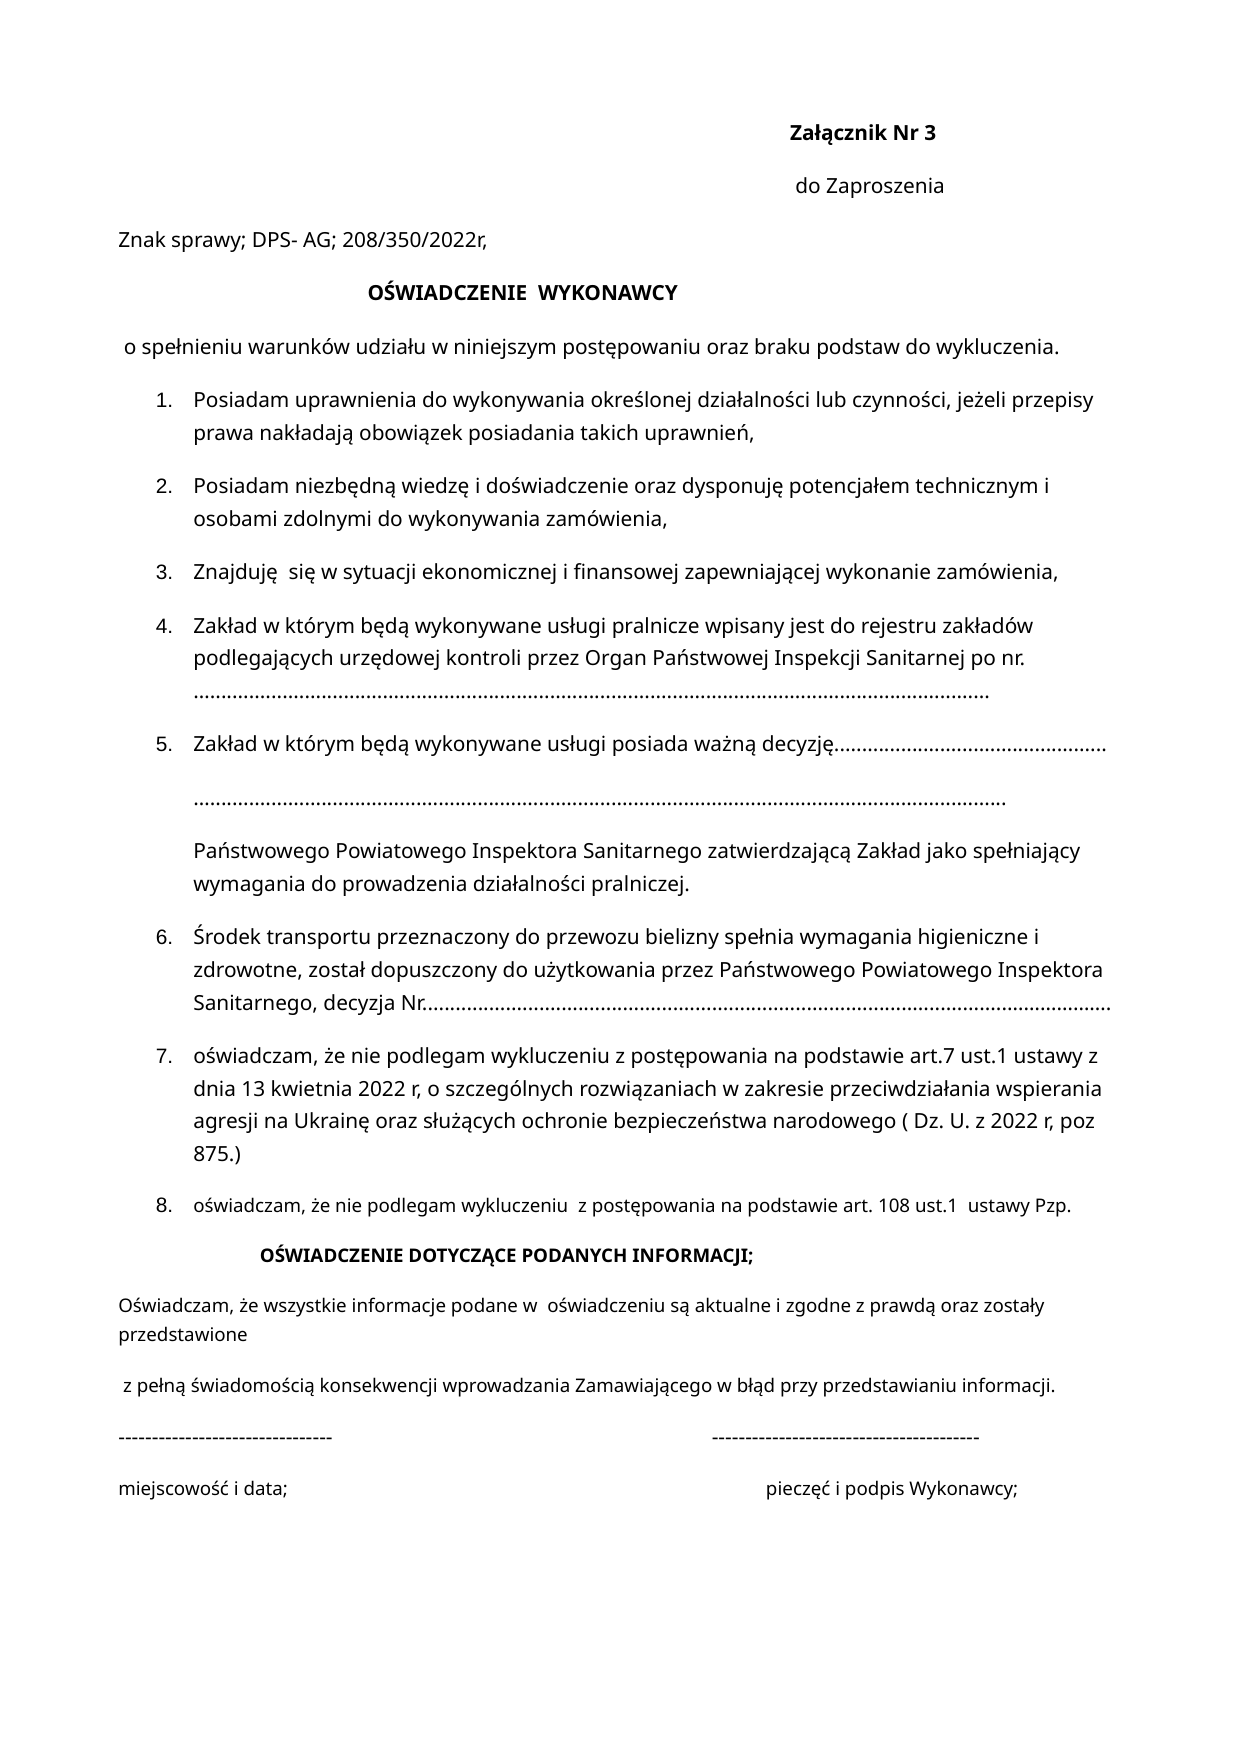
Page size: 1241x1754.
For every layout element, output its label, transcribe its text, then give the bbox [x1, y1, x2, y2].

text z pełną świadomością konsekwencji wprowadzania Zamawiającego w błąd przy przedstawianiu informacji. [118, 1372, 1122, 1397]
list Posiadam niezbędną wiedzę i doświadczenie oraz dysponuję potencjałem technicznym i osobami zdolnymi do wykonywania zamówienia, [156, 471, 1122, 532]
text OŚWIADCZENIE DOTYCZĄCE PODANYCH INFORMACJI; [118, 1242, 1122, 1268]
text Znak sprawy; DPS- AG; 208/350/2022r, [118, 225, 1122, 253]
list Zakład w którym będą wykonywane usługi pralnicze wpisany jest do rejestru zakładów podlegających urzędowej kontroli przez Organ Państwowej Inspekcji Sanitarnej po nr. …............................................................................................................................................ [156, 611, 1122, 704]
text Załącznik Nr 3 [118, 118, 1122, 147]
list oświadczam, że nie podlegam wykluczeniu z postępowania na podstawie art. 108 ust.1 ustawy Pzp. [156, 1192, 1122, 1218]
list …............................................................................................................................................... [156, 783, 1122, 811]
list Posiadam uprawnienia do wykonywania określonej działalności lub czynności, jeżeli przepisy prawa nakładają obowiązek posiadania takich uprawnień, [156, 385, 1122, 446]
text miejscowość i data; pieczęć i podpis Wykonawcy; [118, 1475, 1122, 1501]
text o spełnieniu warunków udziału w niniejszym postępowaniu oraz braku podstaw do wykluczenia. [118, 332, 1122, 360]
text OŚWIADCZENIE WYKONAWCY [118, 278, 1122, 307]
text do Zaproszenia [118, 172, 1122, 200]
text Oświadczam, że wszystkie informacje podane w oświadczeniu są aktualne i zgodne z prawdą oraz zostały przedstawione [118, 1292, 1122, 1347]
list Państwowego Powiatowego Inspektora Sanitarnego zatwierdzającą Zakład jako spełniający wymagania do prowadzenia działalności pralniczej. [156, 836, 1122, 897]
list oświadczam, że nie podlegam wykluczeniu z postępowania na podstawie art.7 ust.1 ustawy z dnia 13 kwietnia 2022 r, o szczególnych rozwiązaniach w zakresie przeciwdziałania wspierania agresji na Ukrainę oraz służących ochronie bezpieczeństwa narodowego ( Dz. U. z 2022 r, poz 875.) [156, 1041, 1122, 1167]
list Zakład w którym będą wykonywane usługi posiada ważną decyzję................................................. [156, 729, 1122, 758]
text -------------------------------- ---------------------------------------- [118, 1422, 1122, 1450]
list Znajduję się w sytuacji ekonomicznej i finansowej zapewniającej wykonanie zamówienia, [156, 557, 1122, 586]
list Środek transportu przeznaczony do przewozu bielizny spełnia wymagania higieniczne i zdrowotne, został dopuszczony do użytkowania przez Państwowego Powiatowego Inspektora Sanitarnego, decyzja Nr.........................................................................................................………………. [156, 922, 1122, 1016]
